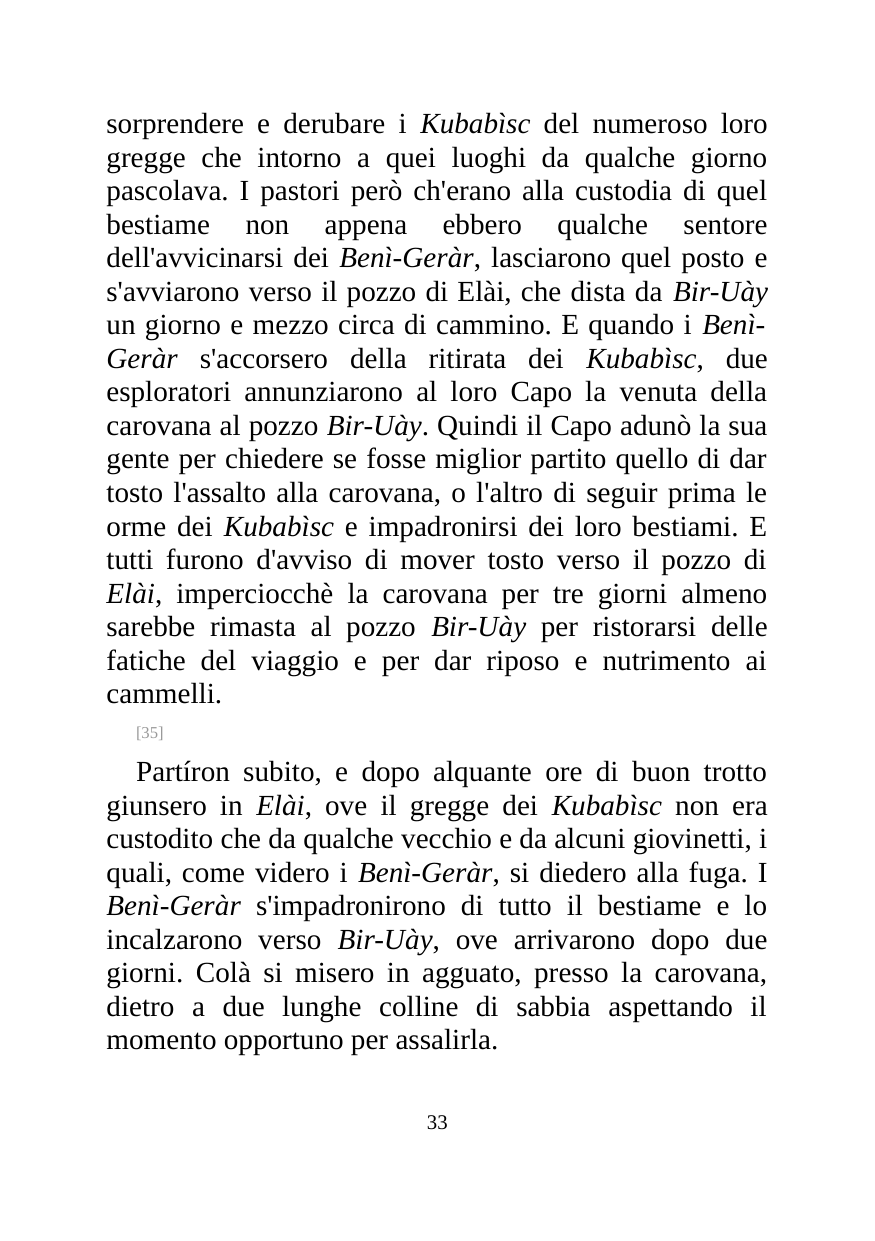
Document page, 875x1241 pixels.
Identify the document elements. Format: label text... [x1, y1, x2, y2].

text sorprendere e derubare i Kubabìsc del numeroso loro gregge che intorno a quei luoghi da qualche giorno pascolava. I pastori però ch'erano alla custodia di quel bestiame non appena ebbero qualche sentore dell'avvicinarsi dei Benì-Geràr, lasciarono quel posto e s'avviarono verso il pozzo di Elài, che dista da Bir-Uày un giorno e mezzo circa di cammino. E quando i Benì-Geràr s'accorsero della ritirata dei Kubabìsc, due esploratori annunziarono al loro Capo la venuta della carovana al pozzo Bir-Uày. Quindi il Capo adunò la sua gente per chiedere se fosse miglior partito quello di dar tosto l'assalto alla carovana, o l'altro di seguir prima le orme dei Kubabìsc e impadronirsi dei loro bestiami. E tutti furono d'avviso di mover tosto verso il pozzo di Elài, imperciocchè la carovana per tre giorni almeno sarebbe rimasta al pozzo Bir-Uày per ristorarsi delle fatiche del viaggio e per dar riposo e nutrimento ai cammelli. [106, 106, 768, 710]
text Partíron subito, e dopo alquante ore di buon trotto giunsero in Elài, ove il gregge dei Kubabìsc non era custodito che da qualche vecchio e da alcuni giovinetti, i quali, come videro i Benì-Geràr, si diedero alla fuga. I Benì-Geràr s'impadronirono di tutto il bestiame e lo incalzarono verso Bir-Uày, ove arrivarono dopo due giorni. Colà si misero in agguato, presso la carovana, dietro a due lunghe colline di sabbia aspettando il momento opportuno per assalirla. [106, 754, 768, 1056]
text [35] [106, 722, 768, 742]
